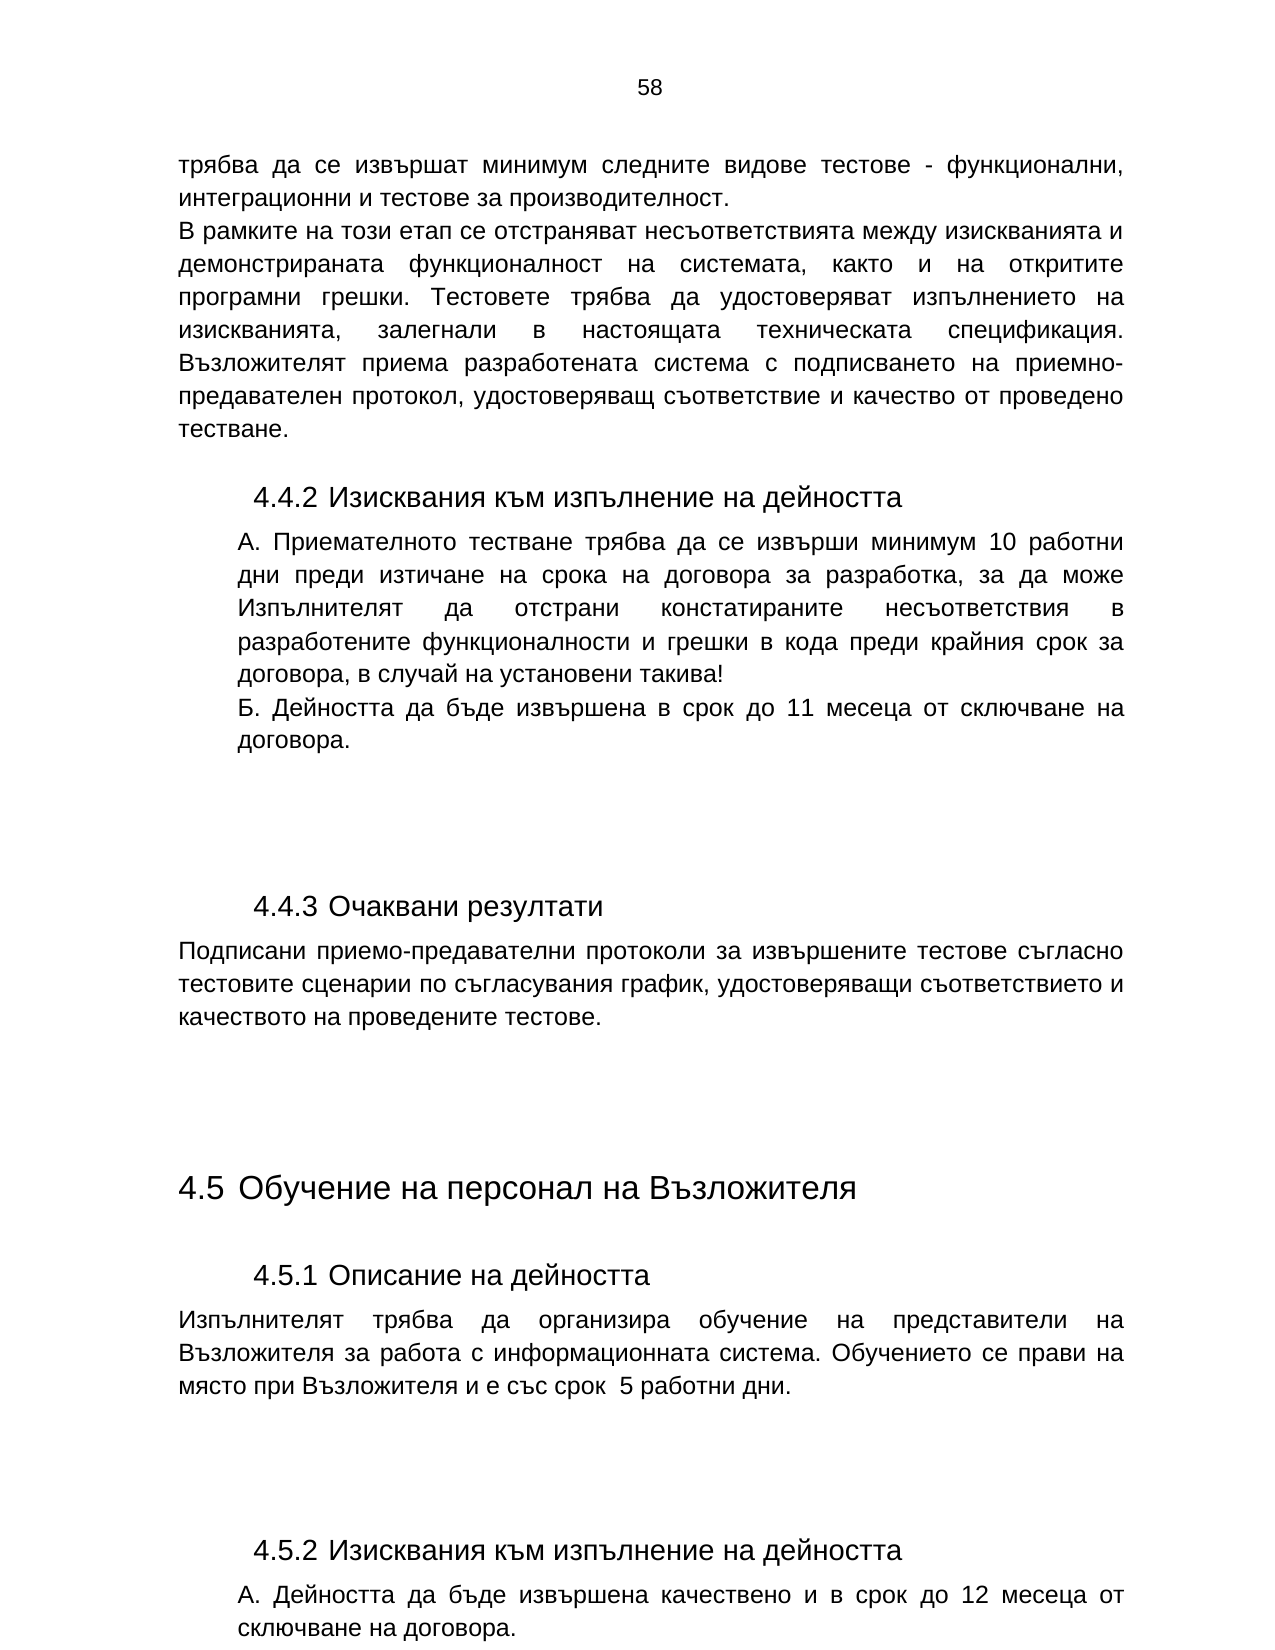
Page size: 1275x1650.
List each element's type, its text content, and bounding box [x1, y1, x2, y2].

text Подписани приемо-предавателни протоколи за извършените тестове съгласно тестовите сценарии по съгласувания график, удостоверяващи съответствието и качеството на проведените тестове. [178, 936, 1125, 1031]
list Б. Дейността да бъде извършена в срок до 11 месеца от сключване на договора. [237, 692, 1125, 754]
list А. Дейността да бъде извършена качествено и в срок до 12 месеца от сключване на договора. [237, 1580, 1125, 1642]
subtitle Обучение на персонал на Възложителя [178, 1168, 1125, 1207]
text Изпълнителят трябва да организира обучение на представители на Възложителя за работа с информационната система. Обучението се прави на място при Възложителя и е със срок 5 работни дни. [178, 1305, 1125, 1400]
subtitle Изисквания към изпълнение на дейността [253, 1533, 1125, 1566]
text трябва да се извършат минимум следните видове тестове - функционални, интеграционни и тестове за производителност. [178, 150, 1125, 212]
subtitle Описание на дейността [253, 1258, 1125, 1292]
subtitle Изисквания към изпълнение на дейността [253, 481, 1125, 514]
text В рамките на този етап се отстраняват несъответствията между изискванията и демонстрираната функционалност на системата, както и на откритите програмни грешки. Тестовете трябва да удостоверяват изпълнението на изискванията, залегнали в настоящата техническата спецификация. Възложителят приема разработената система с подписването на приемно-предавателен протокол, удостоверяващ съответствие и качество от проведено тестване. [178, 216, 1125, 443]
list А. Приемателното тестване трябва да се извърши минимум 10 работни дни преди изтичане на срока на договора за разработка, за да може Изпълнителят да отстрани констатираните несъответствия в разработените функционалности и грешки в кода преди крайния срок за договора, в случай на установени такива! [237, 527, 1125, 688]
subtitle Очаквани резултати [253, 889, 1125, 923]
